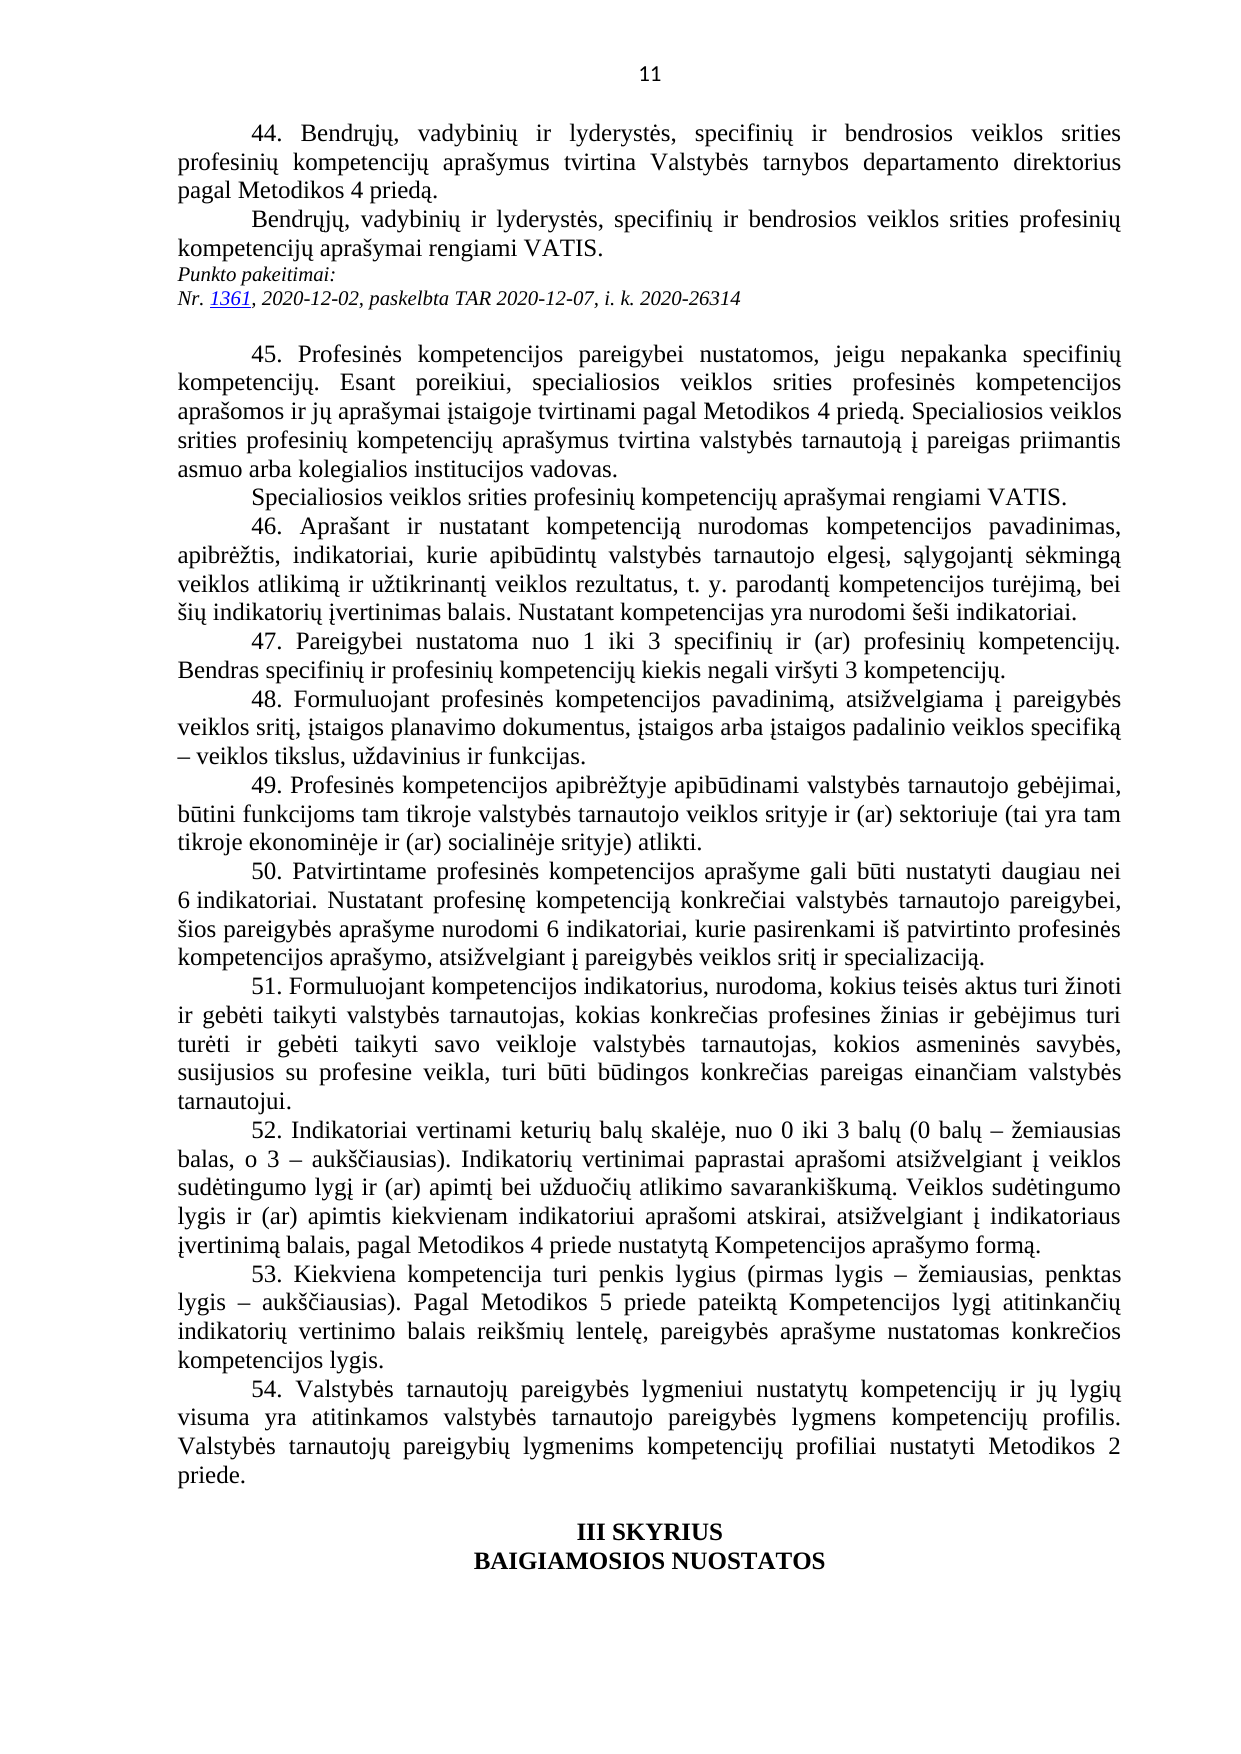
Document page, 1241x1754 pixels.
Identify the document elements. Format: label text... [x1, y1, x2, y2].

text 45. Profesinės kompetencijos pareigybei nustatomos, jeigu nepakanka specifinių kompetencijų. Esant poreikiui, specialiosios veiklos srities profesinės kompetencijos aprašomos ir jų aprašymai įstaigoje tvirtinami pagal Metodikos 4 priedą. Specialiosios veiklos srities profesinių kompetencijų aprašymus tvirtina valstybės tarnautoją į pareigas priimantis asmuo arba kolegialios institucijos vadovas. [177, 339, 1122, 482]
text 44. Bendrųjų, vadybinių ir lyderystės, specifinių ir bendrosios veiklos srities profesinių kompetencijų aprašymus tvirtina Valstybės tarnybos departamento direktorius pagal Metodikos 4 priedą. [177, 118, 1122, 204]
text 51. Formuluojant kompetencijos indikatorius, nurodoma, kokius teisės aktus turi žinoti ir gebėti taikyti valstybės tarnautojas, kokias konkrečias profesines žinias ir gebėjimus turi turėti ir gebėti taikyti savo veikloje valstybės tarnautojas, kokios asmeninės savybės, susijusios su profesine veikla, turi būti būdingos konkrečias pareigas einančiam valstybės tarnautojui. [177, 971, 1122, 1115]
text Bendrųjų, vadybinių ir lyderystės, specifinių ir bendrosios veiklos srities profesinių kompetencijų aprašymai rengiami VATIS. [177, 204, 1122, 262]
text Nr. 1361, 2020-12-02, paskelbta TAR 2020-12-07, i. k. 2020-26314 [177, 286, 1122, 310]
text BAIGIAMOSIOS NUOSTATOS [177, 1546, 1122, 1575]
text 50. Patvirtintame profesinės kompetencijos aprašyme gali būti nustatyti daugiau nei 6 indikatoriai. Nustatant profesinę kompetenciją konkrečiai valstybės tarnautojo pareigybei, šios pareigybės aprašyme nurodomi 6 indikatoriai, kurie pasirenkami iš patvirtinto profesinės kompetencijos aprašymo, atsižvelgiant į pareigybės veiklos sritį ir specializaciją. [177, 856, 1122, 971]
text 46. Aprašant ir nustatant kompetenciją nurodomas kompetencijos pavadinimas, apibrėžtis, indikatoriai, kurie apibūdintų valstybės tarnautojo elgesį, sąlygojantį sėkmingą veiklos atlikimą ir užtikrinantį veiklos rezultatus, t. y. parodantį kompetencijos turėjimą, bei šių indikatorių įvertinimas balais. Nustatant kompetencijas yra nurodomi šeši indikatoriai. [177, 511, 1122, 626]
text 53. Kiekviena kompetencija turi penkis lygius (pirmas lygis – žemiausias, penktas lygis – aukščiausias). Pagal Metodikos 5 priede pateiktą Kompetencijos lygį atitinkančių indikatorių vertinimo balais reikšmių lentelę, pareigybės aprašyme nustatomas konkrečios kompetencijos lygis. [177, 1259, 1122, 1374]
text 52. Indikatoriai vertinami keturių balų skalėje, nuo 0 iki 3 balų (0 balų – žemiausias balas, o 3 – aukščiausias). Indikatorių vertinimai paprastai aprašomi atsižvelgiant į veiklos sudėtingumo lygį ir (ar) apimtį bei užduočių atlikimo savarankiškumą. Veiklos sudėtingumo lygis ir (ar) apimtis kiekvienam indikatoriui aprašomi atskirai, atsižvelgiant į indikatoriaus įvertinimą balais, pagal Metodikos 4 priede nustatytą Kompetencijos aprašymo formą. [177, 1115, 1122, 1259]
text 48. Formuluojant profesinės kompetencijos pavadinimą, atsižvelgiama į pareigybės veiklos sritį, įstaigos planavimo dokumentus, įstaigos arba įstaigos padalinio veiklos specifiką – veiklos tikslus, uždavinius ir funkcijas. [177, 684, 1122, 770]
text 47. Pareigybei nustatoma nuo 1 iki 3 specifinių ir (ar) profesinių kompetencijų. Bendras specifinių ir profesinių kompetencijų kiekis negali viršyti 3 kompetencijų. [177, 626, 1122, 684]
text Specialiosios veiklos srities profesinių kompetencijų aprašymai rengiami VATIS. [177, 482, 1122, 511]
text 49. Profesinės kompetencijos apibrėžtyje apibūdinami valstybės tarnautojo gebėjimai, būtini funkcijoms tam tikroje valstybės tarnautojo veiklos srityje ir (ar) sektoriuje (tai yra tam tikroje ekonominėje ir (ar) socialinėje srityje) atlikti. [177, 770, 1122, 856]
text III SKYRIUS [177, 1517, 1122, 1546]
text Punkto pakeitimai: [177, 262, 1122, 286]
text 54. Valstybės tarnautojų pareigybės lygmeniui nustatytų kompetencijų ir jų lygių visuma yra atitinkamos valstybės tarnautojo pareigybės lygmens kompetencijų profilis. Valstybės tarnautojų pareigybių lygmenims kompetencijų profiliai nustatyti Metodikos 2 priede. [177, 1374, 1122, 1489]
